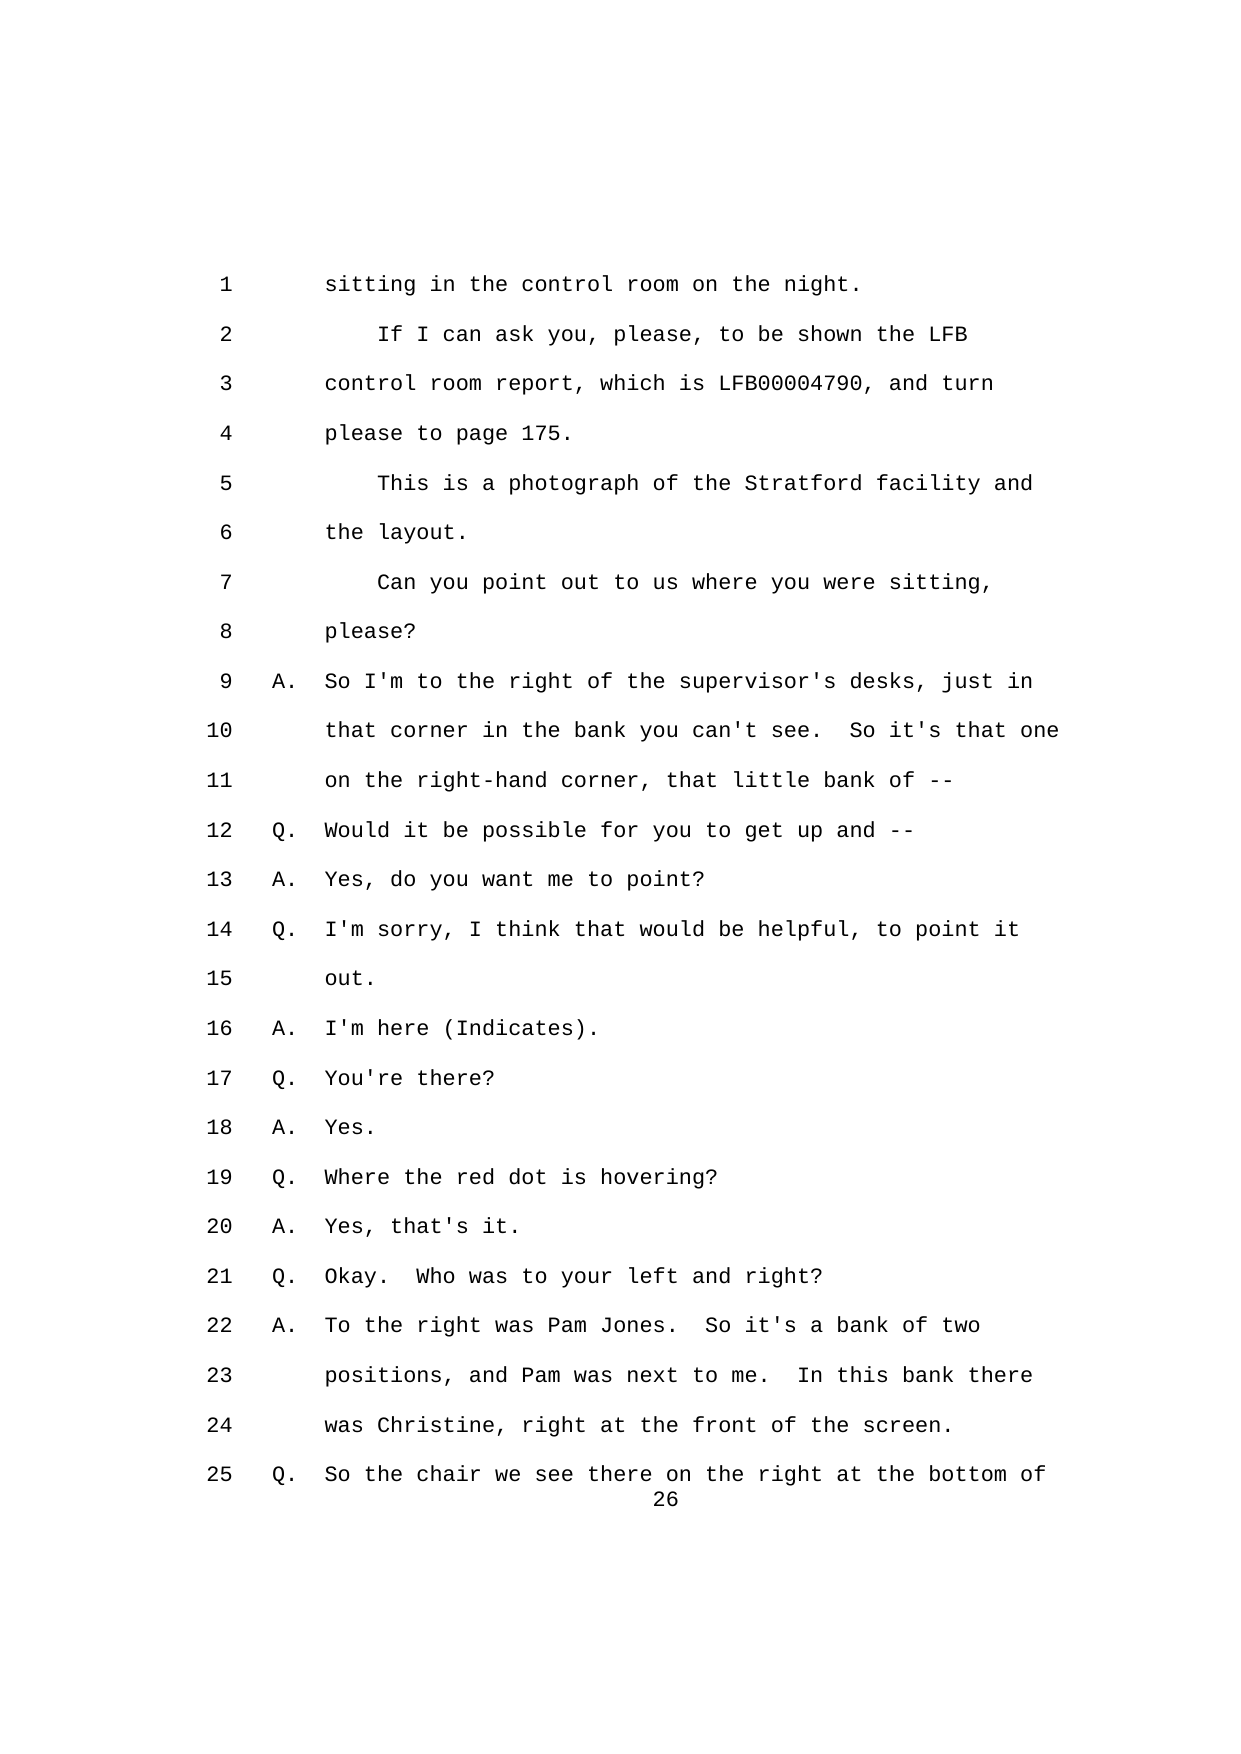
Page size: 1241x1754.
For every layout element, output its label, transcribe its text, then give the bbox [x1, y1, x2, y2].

text 20 A. Yes, that's it. [75, 1215, 1165, 1240]
text 5 This is a photograph of the Stratford facility and [75, 472, 1165, 496]
text 18 A. Yes. [75, 1116, 1165, 1141]
text 2 If I can ask you, please, to be shown the LFB [75, 323, 1165, 348]
text 7 Can you point out to us where you were sitting, [75, 571, 1165, 596]
text 1 sitting in the control room on the night. [75, 273, 1165, 298]
text 16 A. I'm here (Indicates). [75, 1017, 1165, 1042]
text 6 the layout. [75, 521, 1165, 546]
text 8 please? [75, 620, 1165, 645]
text 15 out. [75, 967, 1165, 992]
text 19 Q. Where the red dot is hovering? [75, 1166, 1165, 1191]
text 9 A. So I'm to the right of the supervisor's desks, just in [75, 670, 1165, 695]
text 22 A. To the right was Pam Jones. So it's a bank of two [75, 1314, 1165, 1339]
text 14 Q. I'm sorry, I think that would be helpful, to point it [75, 918, 1165, 943]
text 12 Q. Would it be possible for you to get up and -- [75, 819, 1165, 843]
text 25 Q. So the chair we see there on the right at the bottom of [75, 1463, 1165, 1488]
text 11 on the right-hand corner, that little bank of -- [75, 769, 1165, 794]
text 17 Q. You're there? [75, 1067, 1165, 1091]
text 4 please to page 175. [75, 422, 1165, 447]
text 24 was Christine, right at the front of the screen. [75, 1414, 1165, 1438]
text 3 control room report, which is LFB00004790, and turn [75, 372, 1165, 397]
text 10 that corner in the bank you can't see. So it's that one [75, 719, 1165, 744]
text 13 A. Yes, do you want me to point? [75, 868, 1165, 893]
text 21 Q. Okay. Who was to your left and right? [75, 1265, 1165, 1290]
text 26 [75, 1488, 1165, 1513]
text 23 positions, and Pam was next to me. In this bank there [75, 1364, 1165, 1389]
